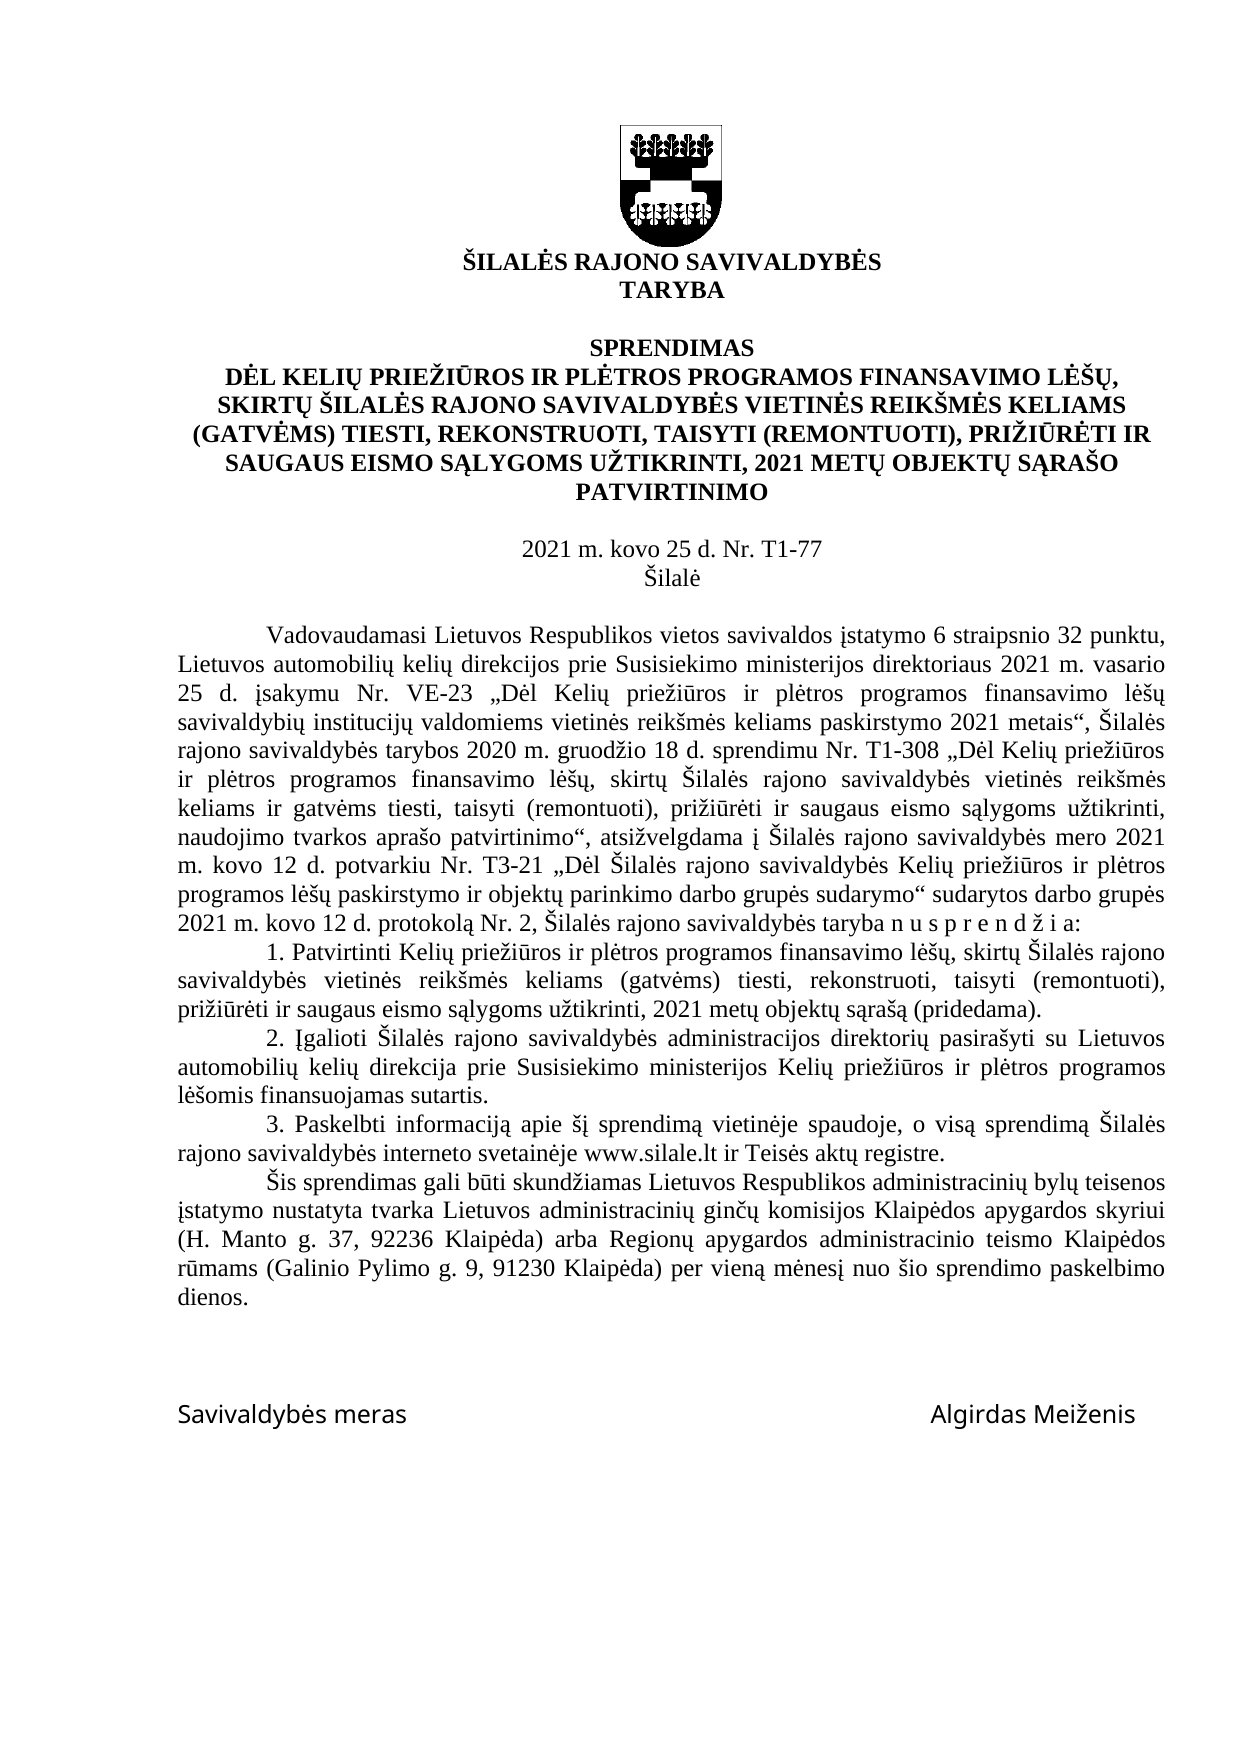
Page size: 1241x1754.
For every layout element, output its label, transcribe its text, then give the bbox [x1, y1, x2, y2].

text ŠILALĖS RAJONO SAVIVALDYBĖS [177, 247, 1167, 275]
text 3. Paskelbti informaciją apie šį sprendimą vietinėje spaudoje, o visą sprendimą Šilalės rajono savivaldybės interneto svetainėje www.silale.lt ir Teisės aktų registre. [177, 1109, 1167, 1167]
text Šis sprendimas gali būti skundžiamas Lietuvos Respublikos administracinių bylų teisenos įstatymo nustatyta tvarka Lietuvos administracinių ginčų komisijos Klaipėdos apygardos skyriui (H. Manto g. 37, 92236 Klaipėda) arba Regionų apygardos administracinio teismo Klaipėdos rūmams (Galinio Pylimo g. 9, 91230 Klaipėda) per vieną mėnesį nuo šio sprendimo paskelbimo dienos. [177, 1167, 1167, 1310]
text 2021 m. kovo 25 d. Nr. T1-77 [177, 534, 1167, 563]
text SPRENDIMAS [177, 333, 1167, 362]
text Savivaldybės meras Algirdas Meiženis [177, 1397, 1167, 1431]
text 2. Įgalioti Šilalės rajono savivaldybės administracijos direktorių pasirašyti su Lietuvos automobilių kelių direkcija prie Susisiekimo ministerijos Kelių priežiūros ir plėtros programos lėšomis finansuojamas sutartis. [177, 1023, 1167, 1109]
text TARYBA [177, 275, 1167, 304]
text 1. Patvirtinti Kelių priežiūros ir plėtros programos finansavimo lėšų, skirtų Šilalės rajono savivaldybės vietinės reikšmės keliams (gatvėms) tiesti, rekonstruoti, taisyti (remontuoti), prižiūrėti ir saugaus eismo sąlygoms užtikrinti, 2021 metų objektų sąrašą (pridedama). [177, 937, 1167, 1023]
text DĖL KELIŲ PRIEŽIŪROS IR PLĖTROS PROGRAMOS FINANSAVIMO LĖŠŲ, SKIRTŲ ŠILALĖS RAJONO SAVIVALDYBĖS VIETINĖS REIKŠMĖS KELIAMS (GATVĖMS) TIESTI, REKONSTRUOTI, TAISYTI (REMONTUOTI), PRIŽIŪRĖTI IR SAUGAUS EISMO SĄLYGOMS UŽTIKRINTI, 2021 METŲ OBJEKTŲ SĄRAŠO PATVIRTINIMO [177, 362, 1167, 505]
text Vadovaudamasi Lietuvos Respublikos vietos savivaldos įstatymo 6 straipsnio 32 punktu, Lietuvos automobilių kelių direkcijos prie Susisiekimo ministerijos direktoriaus 2021 m. vasario 25 d. įsakymu Nr. VE-23 „Dėl Kelių priežiūros ir plėtros programos finansavimo lėšų savivaldybių institucijų valdomiems vietinės reikšmės keliams paskirstymo 2021 metais“, Šilalės rajono savivaldybės tarybos 2020 m. gruodžio 18 d. sprendimu Nr. T1-308 „Dėl Kelių priežiūros ir plėtros programos finansavimo lėšų, skirtų Šilalės rajono savivaldybės vietinės reikšmės keliams ir gatvėms tiesti, taisyti (remontuoti), prižiūrėti ir saugaus eismo sąlygoms užtikrinti, naudojimo tvarkos aprašo patvirtinimo“, atsižvelgdama į Šilalės rajono savivaldybės mero 2021 m. kovo 12 d. potvarkiu Nr. T3-21 „Dėl Šilalės rajono savivaldybės Kelių priežiūros ir plėtros programos lėšų paskirstymo ir objektų parinkimo darbo grupės sudarymo“ sudarytos darbo grupės 2021 m. kovo 12 d. protokolą Nr. 2, Šilalės rajono savivaldybės taryba n u s p r e n d ž i a: [177, 620, 1167, 937]
text Šilalė [177, 563, 1167, 592]
